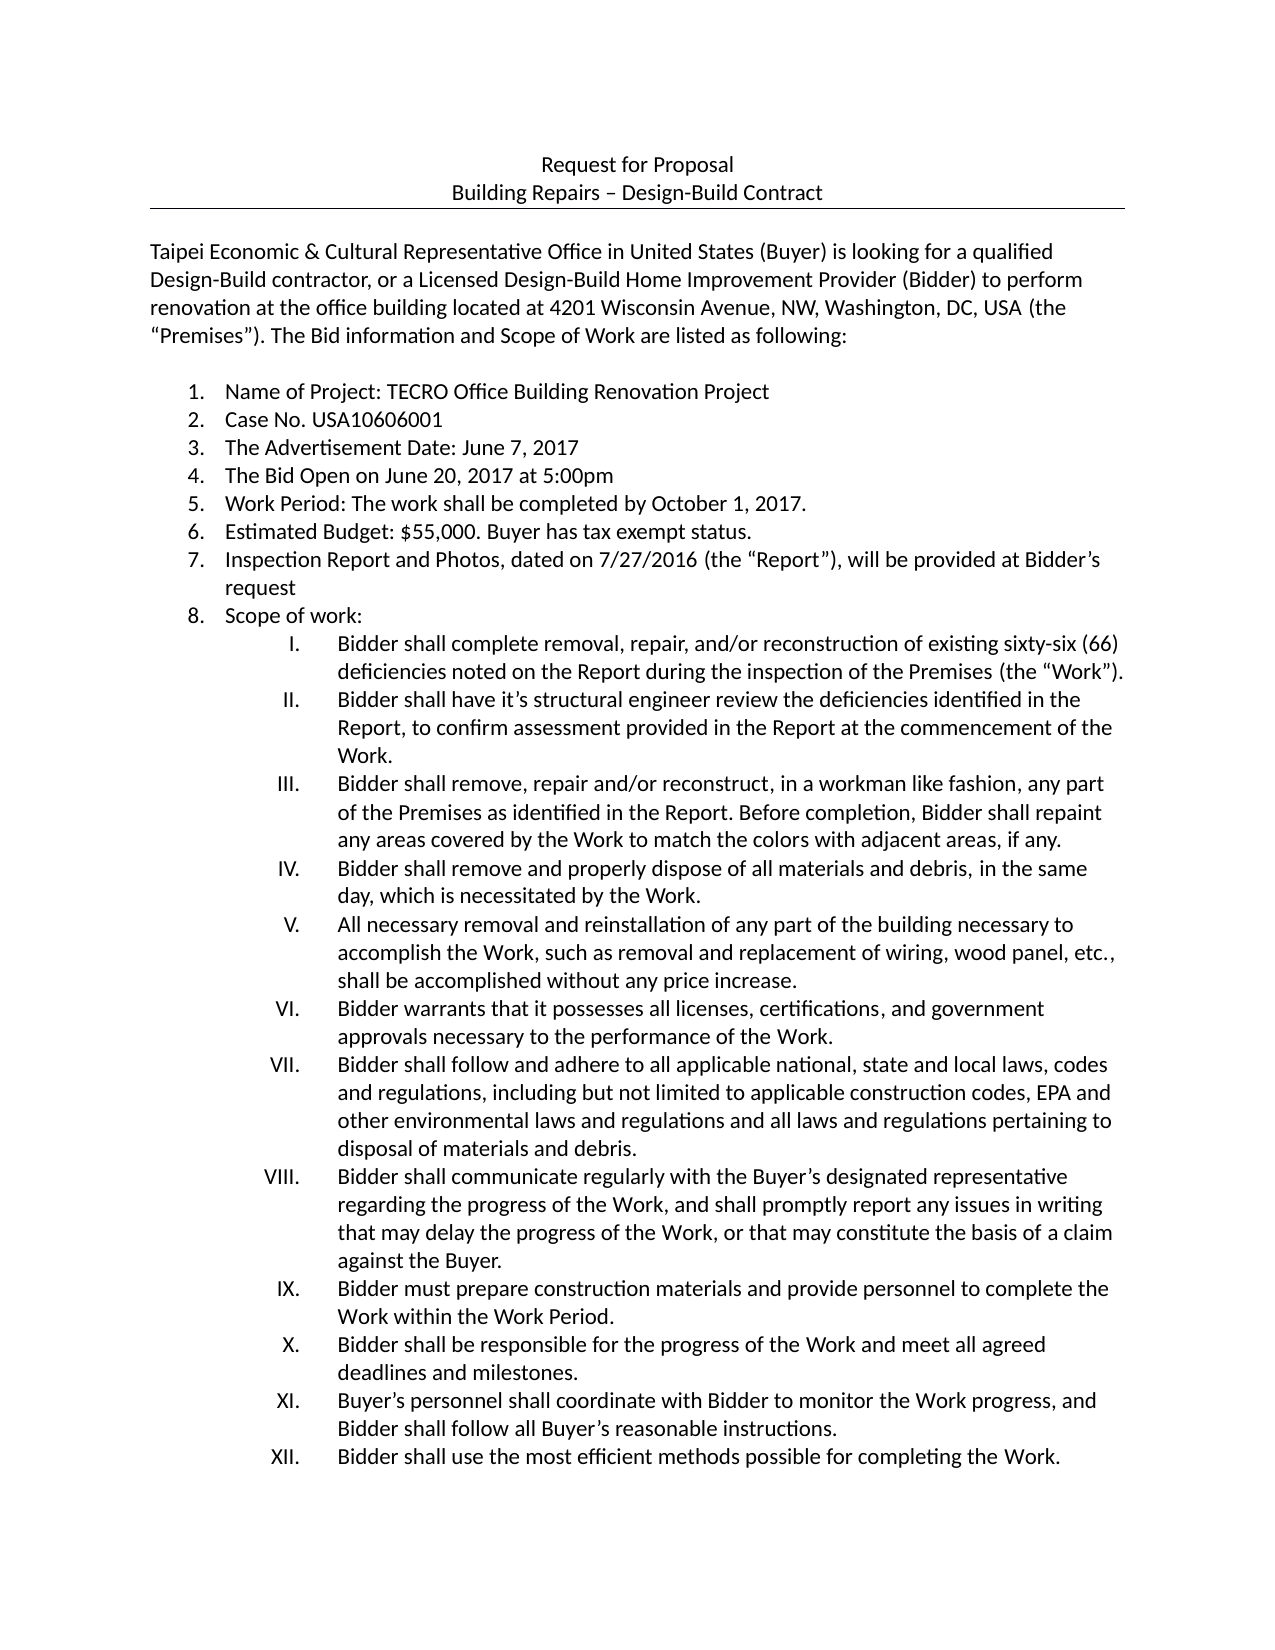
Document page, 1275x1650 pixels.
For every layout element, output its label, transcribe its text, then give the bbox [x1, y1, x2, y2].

list Case No. USA10606001 [187, 405, 1125, 433]
list Work Period: The work shall be completed by October 1, 2017. [187, 489, 1125, 517]
list Scope of work: [187, 601, 1125, 629]
list Bidder shall follow and adhere to all applicable national, state and local laws, codes and regulations, including but not limited to applicable construction codes, EPA and other environmental laws and regulations and all laws and regulations pertaining to disposal of materials and debris. [300, 1050, 1125, 1162]
list Inspection Report and Photos, dated on 7/27/2016 (the “Report”), will be provided at Bidder’s request [187, 545, 1125, 601]
list Bidder shall have it’s structural engineer review the deficiencies identified in the Report, to confirm assessment provided in the Report at the commencement of the Work. [300, 686, 1125, 769]
text Building Repairs – Design-Build Contract [150, 178, 1125, 208]
list Bidder must prepare construction materials and provide personnel to complete the Work within the Work Period. [300, 1274, 1125, 1330]
list Bidder shall use the most efficient methods possible for completing the Work. [300, 1442, 1125, 1470]
list Buyer’s personnel shall coordinate with Bidder to monitor the Work progress, and Bidder shall follow all Buyer’s reasonable instructions. [300, 1386, 1125, 1442]
list Estimated Budget: $55,000. Buyer has tax exempt status. [187, 517, 1125, 545]
list Bidder shall remove and properly dispose of all materials and debris, in the same day, which is necessitated by the Work. [300, 854, 1125, 910]
list Taipei Economic & Cultural Representative Office in United States (Buyer) is looking for a qualified Design-Build contractor, or a Licensed Design-Build Home Improvement Provider (Bidder) to perform renovation at the office building located at 4201 Wisconsin Avenue, NW, Washington, DC, USA (the “Premises”). The Bid information and Scope of Work are listed as following: [150, 237, 1125, 349]
list Bidder warrants that it possesses all licenses, certifications, and government approvals necessary to the performance of the Work. [300, 994, 1125, 1050]
list Bidder shall communicate regularly with the Buyer’s designated representative regarding the progress of the Work, and shall promptly report any issues in writing that may delay the progress of the Work, or that may constitute the basis of a claim against the Buyer. [300, 1162, 1125, 1274]
list The Bid Open on June 20, 2017 at 5:00pm [187, 461, 1125, 489]
list All necessary removal and reinstallation of any part of the building necessary to accomplish the Work, such as removal and replacement of wiring, wood panel, etc., shall be accomplished without any price increase. [300, 910, 1125, 994]
list Bidder shall be responsible for the progress of the Work and meet all agreed deadlines and milestones. [300, 1330, 1125, 1386]
list Bidder shall remove, repair and/or reconstruct, in a workman like fashion, any part of the Premises as identified in the Report. Before completion, Bidder shall repaint any areas covered by the Work to match the colors with adjacent areas, if any. [300, 769, 1125, 854]
list Name of Project: TECRO Office Building Renovation Project [187, 377, 1125, 405]
list Bidder shall complete removal, repair, and/or reconstruction of existing sixty-six (66) deficiencies noted on the Report during the inspection of the Premises (the “Work”). [300, 629, 1125, 686]
text Request for Proposal [150, 150, 1125, 178]
list The Advertisement Date: June 7, 2017 [187, 433, 1125, 461]
